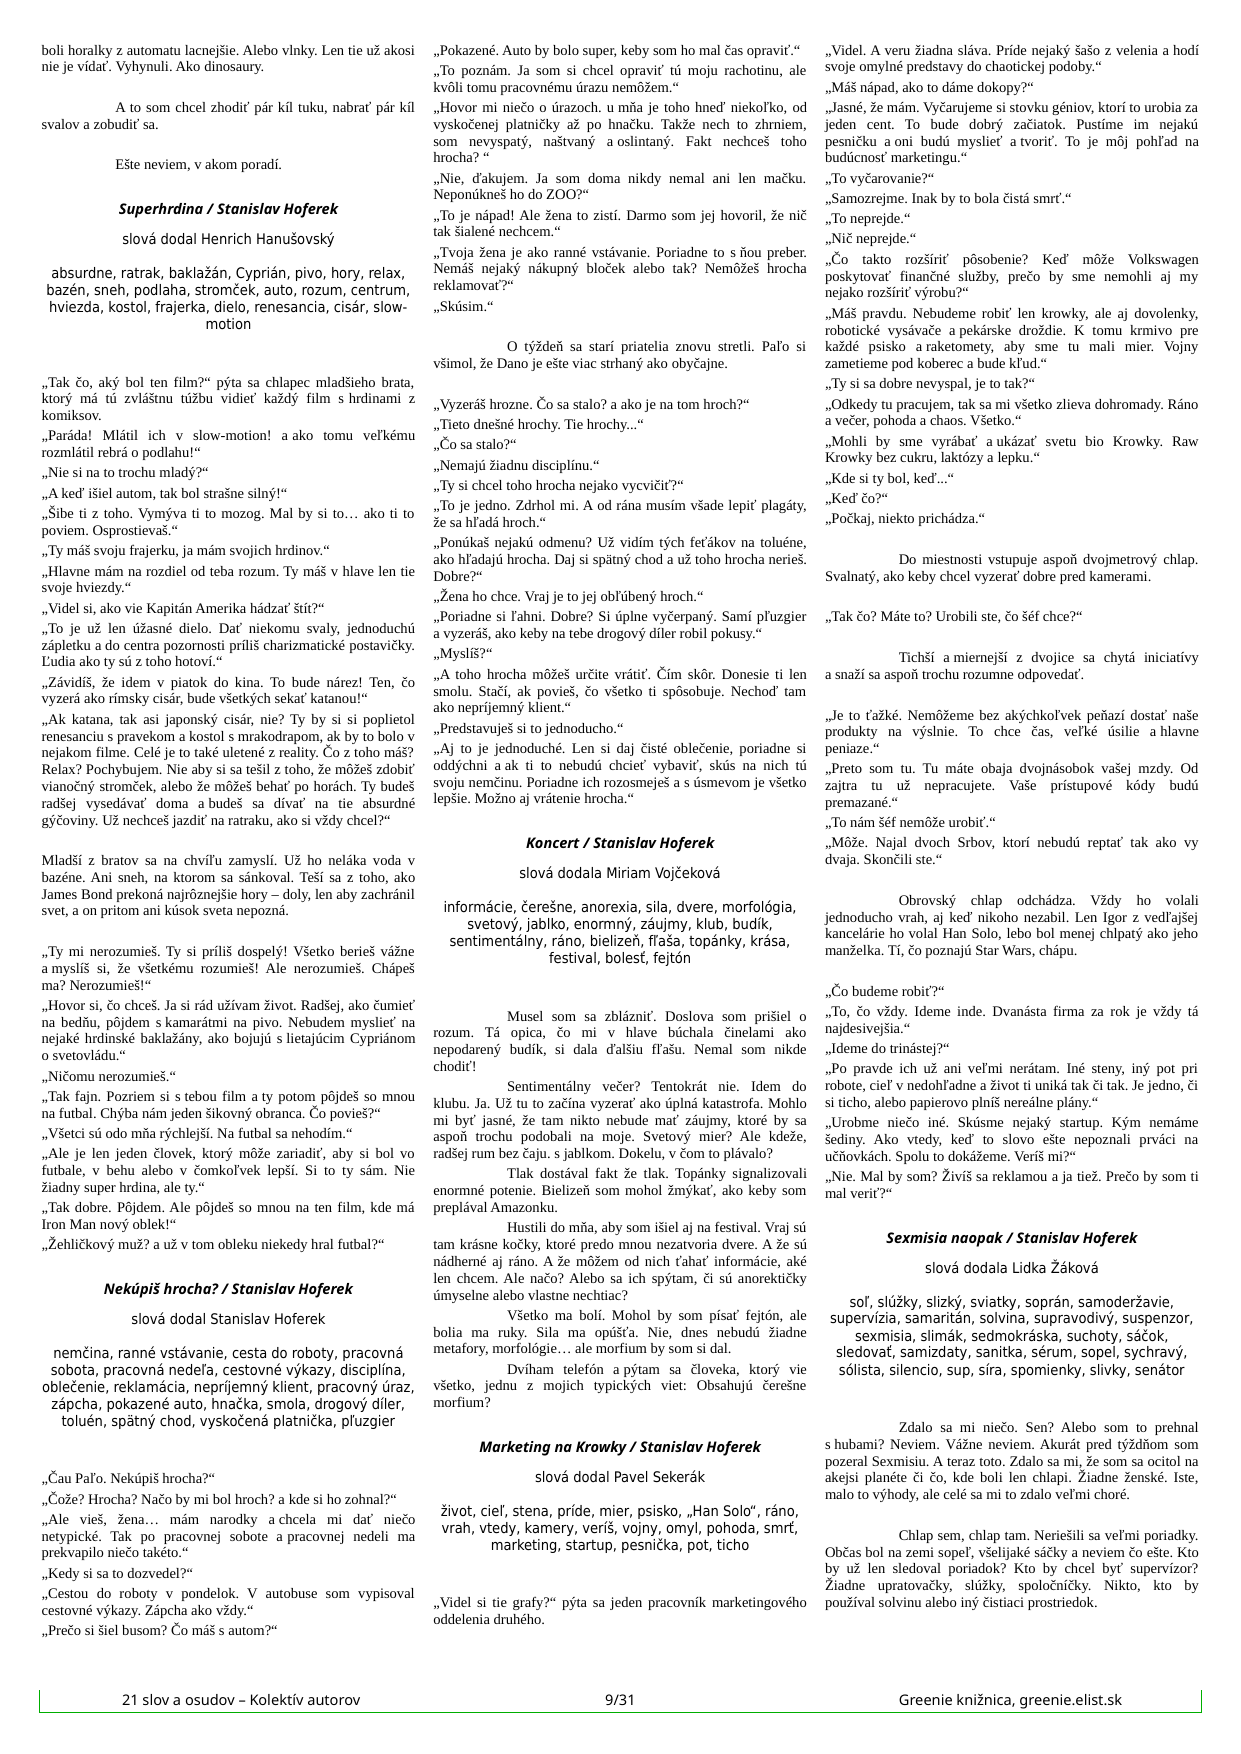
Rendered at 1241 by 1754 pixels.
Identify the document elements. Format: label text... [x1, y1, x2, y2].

text „Ideme do trinástej?“ [825, 1040, 1199, 1057]
text slová dodal Stanislav Hoferek [41, 1311, 415, 1328]
text Dvíham telefón a pýtam sa človeka, ktorý vie všetko, jednu z mojich typických viet: Obsahujú čerešne morfium? [433, 1360, 807, 1411]
text „Žena ho chce. Vraj je to jej obľúbený hroch.“ [433, 588, 807, 605]
text „Hovor si, čo chceš. Ja si rád užívam život. Radšej, ako čumieť na bedňu, pôjdem s kamarátmi na pivo. Nebudem myslieť na nejaké hrdinské baklažány, ako bojujú s lietajúcim Cypriánom o svetovládu.“ [41, 997, 415, 1064]
text boli horalky z automatu lacnejšie. Alebo vlnky. Len tie už akosi nie je vídať. Vyhynuli. Ako dinosaury. [41, 41, 415, 75]
text absurdne, ratrak, baklažán, Cyprián, pivo, hory, relax, bazén, sneh, podlaha, stromček, auto, rozum, centrum, hviezda, kostol, frajerka, dielo, renesancia, cisár, slow-motion [41, 265, 415, 333]
text „Kedy si sa to dozvedel?“ [41, 1564, 415, 1581]
text O týždeň sa starí priatelia znovu stretli. Paľo si všimol, že Dano je ešte viac strhaný ako obyčajne. [433, 338, 807, 372]
text Zdalo sa mi niečo. Sen? Alebo som to prehnal s hubami? Neviem. Vážne neviem. Akurát pred týždňom som pozeral Sexmisiu. A teraz toto. Zdalo sa mi, že som sa ocitol na akejsi planéte či čo, kde boli len chlapi. Žiadne ženské. Iste, malo to výhody, ale celé sa mi to zdalo veľmi choré. [825, 1419, 1199, 1503]
text Chlap sem, chlap tam. Neriešili sa veľmi poriadky. Občas bol na zemi sopeľ, všelijaké sáčky a neviem čo ešte. Kto by už len sledoval poriadok? Kto by chcel byť supervízor? Žiadne upratovačky, slúžky, spoločníčky. Nikto, kto by používal solvinu alebo iný čistiaci prostriedok. [825, 1527, 1199, 1611]
text „Samozrejme. Inak by to bola čistá smrť.“ [825, 190, 1199, 206]
text Mladší z bratov sa na chvíľu zamyslí. Už ho neláka voda v bazéne. Ani sneh, na ktorom sa sánkoval. Teší sa z toho, ako James Bond prekoná najrôznejšie hory – doly, len aby zachránil svet, a on pritom ani kúsok sveta nepozná. [41, 852, 415, 919]
text „Paráda! Mlátil ich v slow-motion! a ako tomu veľkému rozmlátil rebrá o podlahu!“ [41, 427, 415, 461]
text „Predstavuješ si to jednoducho.“ [433, 719, 807, 736]
text „Videl si, ako vie Kapitán Amerika hádzať štít?“ [41, 599, 415, 616]
text „Vyzeráš hrozne. Čo sa stalo? a ako je na tom hroch?“ [433, 395, 807, 412]
text „To vyčarovanie?“ [825, 169, 1199, 186]
text „Závidíš, že idem v piatok do kina. To bude nárez! Ten, čo vyzerá ako rímsky cisár, bude všetkých sekať katanou!“ [41, 673, 415, 707]
text „Ponúkaš nejakú odmenu? Už vidím tých feťákov na toluéne, ako hľadajú hrocha. Daj si spätný chod a už toho hrocha nerieš. Dobre?“ [433, 534, 807, 584]
text „To nám šéf nemôže urobiť.“ [825, 814, 1199, 831]
text Musel som sa zblázniť. Doslova som prišiel o rozum. Tá opica, čo mi v hlave búchala činelami ako nepodarený budík, si dala ďalšiu fľašu. Nemal som nikde chodiť! [433, 1007, 807, 1074]
text „Ak katana, tak asi japonský cisár, nie? Ty by si si poplietol renesanciu s pravekom a kostol s mrakodrapom, ak by to bolo v nejakom filme. Celé je to také uletené z reality. Čo z toho máš? Relax? Pochybujem. Nie aby si sa tešil z toho, že môžeš zdobiť vianočný stromček, alebo že môžeš behať po horách. Ty budeš radšej vysedávať doma a budeš sa dívať na tie absurdné gýčoviny. Už nechceš jazdiť na ratraku, ako si vždy chcel?“ [41, 711, 415, 828]
text „Tak fajn. Pozriem si s tebou film a ty potom pôjdeš so mnou na futbal. Chýba nám jeden šikovný obranca. Čo povieš?“ [41, 1088, 415, 1121]
text „A toho hrocha môžeš určite vrátiť. Čím skôr. Donesie ti len smolu. Stačí, ak povieš, čo všetko ti spôsobuje. Nechoď tam ako nepríjemný klient.“ [433, 666, 807, 716]
subtitle Superhrdina / Stanislav Hoferek [41, 199, 415, 219]
text „Mohli by sme vyrábať a ukázať svetu bio Krowky. Raw Krowky bez cukru, laktózy a lepku.“ [825, 432, 1199, 466]
text A to som chcel zhodiť pár kíl tuku, nabrať pár kíl svalov a zobudiť sa. [41, 99, 415, 132]
text „To je už len úžasné dielo. Dať niekomu svaly, jednoduchú zápletku a do centra pozornosti príliš charizmatické postavičky. Ľudia ako ty sú z toho hotoví.“ [41, 620, 415, 670]
subtitle Sexmisia naopak / Stanislav Hoferek [825, 1228, 1199, 1248]
text „Aj to je jednoduché. Len si daj čisté oblečenie, poriadne si oddýchni a ak ti to nebudú chcieť vybaviť, skús na nich tú svoju nemčinu. Poriadne ich rozosmeješ a s úsmevom je všetko lepšie. Možno aj vrátenie hrocha.“ [433, 740, 807, 807]
subtitle Koncert / Stanislav Hoferek [433, 833, 807, 853]
text „Čože? Hrocha? Načo by mi bol hroch? a kde si ho zohnal?“ [41, 1490, 415, 1507]
text slová dodala Miriam Vojčeková [433, 865, 807, 882]
text „A keď išiel autom, tak bol strašne silný!“ [41, 484, 415, 501]
text „Prečo si šiel busom? Čo máš s autom?“ [41, 1622, 415, 1639]
text „To je jedno. Zdrhol mi. A od rána musím všade lepiť plagáty, že sa hľadá hroch.“ [433, 497, 807, 531]
text „Odkedy tu pracujem, tak sa mi všetko zlieva dohromady. Ráno a večer, pohoda a chaos. Všetko.“ [825, 395, 1199, 429]
text „Čau Paľo. Nekúpiš hrocha?“ [41, 1470, 415, 1487]
text „Myslíš?“ [433, 645, 807, 662]
text „Máš pravdu. Nebudeme robiť len krowky, ale aj dovolenky, robotické vysávače a pekárske droždie. K tomu krmivo pre každé psisko a raketomety, aby sme tu mali mier. Vojny zametieme pod koberec a bude kľud.“ [825, 304, 1199, 372]
text slová dodala Lidka Žáková [825, 1259, 1199, 1276]
text „Tak dobre. Pôjdem. Ale pôjdeš so mnou na ten film, kde má Iron Man nový oblek!“ [41, 1199, 415, 1232]
text „Po pravde ich už ani veľmi nerátam. Iné steny, iný pot pri robote, cieľ v nedohľadne a život ti uniká tak či tak. Je jedno, či si ticho, alebo papierovo plníš nereálne plány.“ [825, 1060, 1199, 1111]
text Ešte neviem, v akom poradí. [41, 156, 415, 173]
text slová dodal Pavel Sekerák [433, 1469, 807, 1486]
text informácie, čerešne, anorexia, sila, dvere, morfológia, svetový, jablko, enormný, záujmy, klub, budík, sentimentálny, ráno, bielizeň, fľaša, topánky, krása, festival, bolesť, fejtón [433, 899, 807, 967]
text „Máš nápad, ako to dáme dokopy?“ [825, 78, 1199, 95]
text „Poriadne si ľahni. Dobre? Si úplne vyčerpaný. Samí pľuzgier a vyzeráš, ako keby na tebe drogový díler robil pokusy.“ [433, 608, 807, 642]
text Do miestnosti vstupuje aspoň dvojmetrový chlap. Svalnatý, ako keby chcel vyzerať dobre pred kamerami. [825, 551, 1199, 584]
text „Videl. A veru žiadna sláva. Príde nejaký šašo z velenia a hodí svoje omylné predstavy do chaotickej podoby.“ [825, 41, 1199, 75]
text Tlak dostával fakt že tlak. Topánky signalizovali enormné potenie. Bielizeň som mohol žmýkať, ako keby som preplával Amazonku. [433, 1165, 807, 1216]
text „Urobme niečo iné. Skúsme nejaký startup. Kým nemáme šediny. Ako vtedy, keď to slovo ešte nepoznali prváci na učňovkách. Spolu to dokážeme. Veríš mi?“ [825, 1114, 1199, 1164]
text Hustili do mňa, aby som išiel aj na festival. Vraj sú tam krásne kočky, ktoré predo mnou nezatvoria dvere. A že sú nádherné aj ráno. A že môžem od nich ťahať informácie, aké len chcem. Ale načo? Alebo sa ich spýtam, či sú anorektičky úmyselne alebo vlastne nechtiac? [433, 1219, 807, 1303]
text „Nič neprejde.“ [825, 230, 1199, 247]
text „Ty máš svoju frajerku, ja mám svojich hrdinov.“ [41, 542, 415, 559]
text nemčina, ranné vstávanie, cesta do roboty, pracovná sobota, pracovná nedeľa, cestovné výkazy, disciplína, oblečenie, reklamácia, nepríjemný klient, pracovný úraz, zápcha, pokazené auto, hnačka, smola, drogový díler, toluén, spätný chod, vyskočená platnička, pľuzgier [41, 1344, 415, 1429]
text „Nie, ďakujem. Ja som doma nikdy nemal ani len mačku. Neponúkneš ho do ZOO?“ [433, 169, 807, 203]
text „Kde si ty bol, keď...“ [825, 469, 1199, 486]
text „Počkaj, niekto prichádza.“ [825, 510, 1199, 527]
text „Čo budeme robiť?“ [825, 983, 1199, 999]
text „Tvoja žena je ako ranné vstávanie. Poriadne to s ňou preber. Nemáš nejaký nákupný bloček alebo tak? Nemôžeš hrocha reklamovať?“ [433, 243, 807, 294]
text „Je to ťažké. Nemôžeme bez akýchkoľvek peňazí dostať naše produkty na výslnie. To chce čas, veľké úsilie a hlavne peniaze.“ [825, 706, 1199, 757]
text „Nemajú žiadnu disciplínu.“ [433, 456, 807, 473]
text „Ale je len jeden človek, ktorý môže zariadiť, aby si bol vo futbale, v behu alebo v čomkoľvek lepší. Si to ty sám. Nie žiadny super hrdina, ale ty.“ [41, 1145, 415, 1195]
text „Hlavne mám na rozdiel od teba rozum. Ty máš v hlave len tie svoje hviezdy.“ [41, 562, 415, 596]
text „Ty mi nerozumieš. Ty si príliš dospelý! Všetko berieš vážne a myslíš si, že všetkému rozumieš! Ale nerozumieš. Chápeš ma? Nerozumieš!“ [41, 943, 415, 993]
text Sentimentálny večer? Tentokrát nie. Idem do klubu. Ja. Už tu to začína vyzerať ako úplná katastrofa. Mohlo mi byť jasné, že tam nikto nebude mať záujmy, ktoré by sa aspoň trochu podobali na moje. Svetový mier? Ale kdeže, radšej rum bez čaju. s jablkom. Dokelu, v čom to plávalo? [433, 1078, 807, 1162]
text „Ty si sa dobre nevyspal, je to tak?“ [825, 375, 1199, 392]
text slová dodal Henrich Hanušovský [41, 231, 415, 248]
text „Ničomu nerozumieš.“ [41, 1067, 415, 1084]
text „Môže. Najal dvoch Srbov, ktorí nebudú reptať tak ako vy dvaja. Skončili ste.“ [825, 834, 1199, 868]
text „Ty si chcel toho hrocha nejako vycvičiť?“ [433, 477, 807, 493]
text „Keď čo?“ [825, 490, 1199, 507]
text život, cieľ, stena, príde, mier, psisko, „Han Solo“, ráno, vrah, vtedy, kamery, veríš, vojny, omyl, pohoda, smrť, marketing, startup, pesnička, pot, ticho [433, 1503, 807, 1553]
text „Preto som tu. Tu máte obaja dvojnásobok vašej mzdy. Od zajtra tu už nepracujete. Vaše prístupové kódy budú premazané.“ [825, 760, 1199, 810]
text „Ale vieš, žena… mám narodky a chcela mi dať niečo netypické. Tak po pracovnej sobote a pracovnej nedeli ma prekvapilo niečo takéto.“ [41, 1511, 415, 1561]
text „To, čo vždy. Ideme inde. Dvanásta firma za rok je vždy tá najdesivejšia.“ [825, 1003, 1199, 1036]
subtitle Marketing na Krowky / Stanislav Hoferek [433, 1437, 807, 1457]
subtitle Nekúpiš hrocha? / Stanislav Hoferek [41, 1279, 415, 1299]
text „Šibe ti z toho. Vymýva ti to mozog. Mal by si to… ako ti to poviem. Osprostievaš.“ [41, 505, 415, 538]
text „Čo takto rozšíriť pôsobenie? Keď môže Volkswagen poskytovať finančné služby, prečo by sme nemohli aj my nejako rozšíriť výrobu?“ [825, 251, 1199, 301]
text „To je nápad! Ale žena to zistí. Darmo som jej hovoril, že nič tak šialené nechcem.“ [433, 206, 807, 240]
text „Skúsim.“ [433, 297, 807, 314]
text „Tak čo? Máte to? Urobili ste, čo šéf chce?“ [825, 608, 1199, 625]
text „Videl si tie grafy?“ pýta sa jeden pracovník marketingového oddelenia druhého. [433, 1594, 807, 1628]
text „Všetci sú odo mňa rýchlejší. Na futbal sa nehodím.“ [41, 1125, 415, 1141]
text Všetko ma bolí. Mohol by som písať fejtón, ale bolia ma ruky. Sila ma opúšťa. Nie, dnes nebudú žiadne metafory, morfológie… ale morfium by som si dal. [433, 1307, 807, 1357]
text „Nie. Mal by som? Živíš sa reklamou a ja tiež. Prečo by som ti mal veriť?“ [825, 1168, 1199, 1202]
text soľ, slúžky, slizký, sviatky, soprán, samoderžavie, supervízia, samaritán, solvina, supravodivý, suspenzor, sexmisia, slimák, sedmokráska, suchoty, sáčok, sledovať, samizdaty, sanitka, sérum, sopel, sychravý, sólista, silencio, sup, síra, spomienky, slivky, senátor [825, 1293, 1199, 1378]
text „Tieto dnešné hrochy. Tie hrochy...“ [433, 416, 807, 432]
text Obrovský chlap odchádza. Vždy ho volali jednoducho vrah, aj keď nikoho nezabil. Len Igor z vedľajšej kancelárie ho volal Han Solo, lebo bol menej chlpatý ako jeho manželka. Tí, čo poznajú Star Wars, chápu. [825, 892, 1199, 959]
text „To poznám. Ja som si chcel opraviť tú moju rachotinu, ale kvôli tomu pracovnému úrazu nemôžem.“ [433, 62, 807, 95]
text „Tak čo, aký bol ten film?“ pýta sa chlapec mladšieho brata, ktorý má tú zvláštnu túžbu vidieť každý film s hrdinami z komiksov. [41, 373, 415, 424]
text „Jasné, že mám. Vyčarujeme si stovku géniov, ktorí to urobia za jeden cent. To bude dobrý začiatok. Pustíme im nejakú pesničku a oni budú myslieť a tvoriť. To je môj pohľad na budúcnosť marketingu.“ [825, 99, 1199, 166]
text „Nie si na to trochu mladý?“ [41, 464, 415, 481]
text „Čo sa stalo?“ [433, 436, 807, 453]
text „To neprejde.“ [825, 210, 1199, 227]
text Tichší a miernejší z dvojice sa chytá iniciatívy a snaží sa aspoň trochu rozumne odpovedať. [825, 649, 1199, 682]
text „Žehličkový muž? a už v tom obleku niekedy hral futbal?“ [41, 1236, 415, 1253]
text „Hovor mi niečo o úrazoch. u mňa je toho hneď niekoľko, od vyskočenej platničky až po hnačku. Takže nech to zhrniem, som nevyspatý, naštvaný a oslintaný. Fakt nechceš toho hrocha? “ [433, 99, 807, 166]
text „Cestou do roboty v pondelok. V autobuse som vypisoval cestovné výkazy. Zápcha ako vždy.“ [41, 1585, 415, 1618]
text „Pokazené. Auto by bolo super, keby som ho mal čas opraviť.“ [433, 41, 807, 58]
